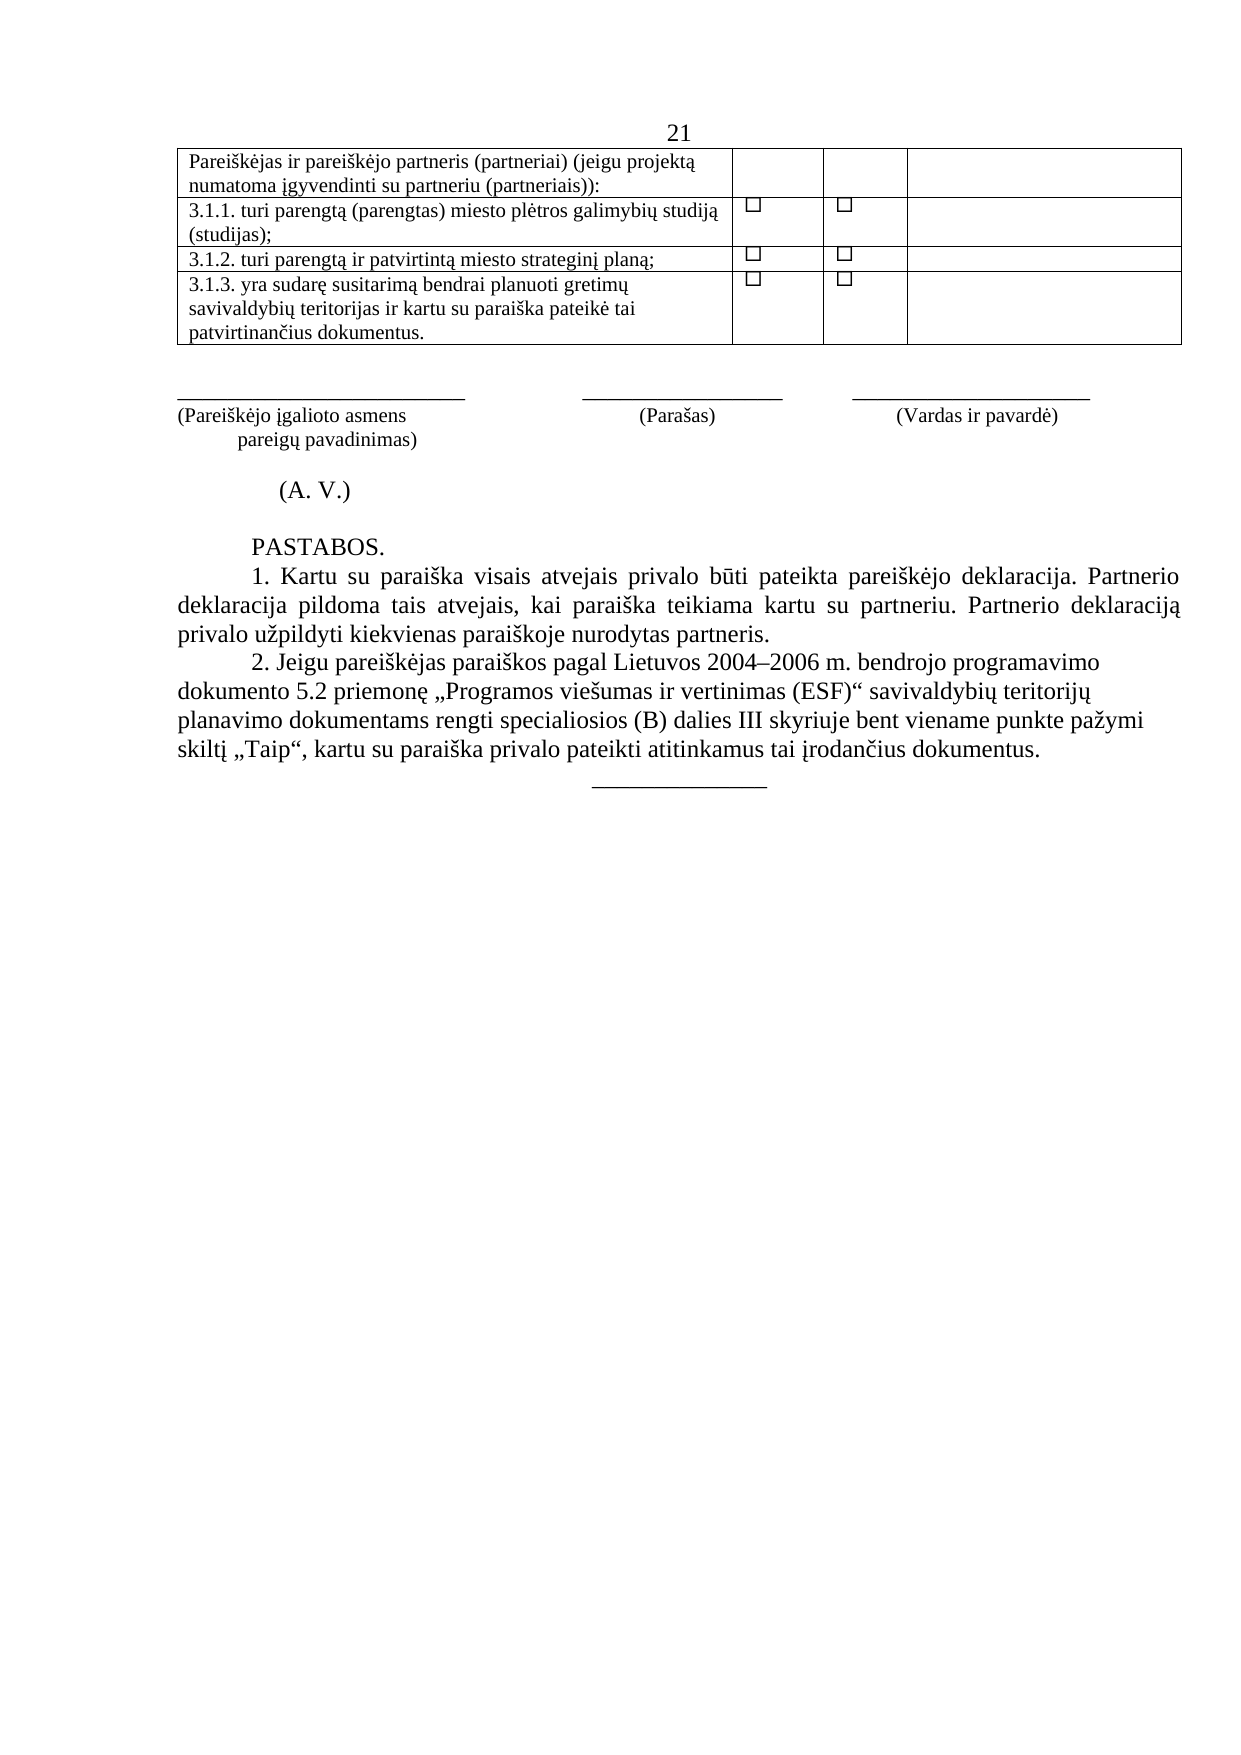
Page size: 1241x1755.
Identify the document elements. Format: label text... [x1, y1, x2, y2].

text (A. V.) [177, 475, 1181, 504]
table_cell Pareiškėjas ir pareiškėjo partneris (partneriai) (jeigu projektą numatoma įgyvendinti su partneriu (partneriais)): [178, 149, 732, 197]
table_cell 3.1.2. turi parengtą ir patvirtintą miesto strateginį planą; [178, 247, 732, 271]
table_cell  [824, 247, 907, 271]
table_cell [733, 149, 823, 197]
text 2. Jeigu pareiškėjas paraiškos pagal Lietuvos 2004–2006 m. bendrojo programavimo dokumento 5.2 priemonę „Programos viešumas ir vertinimas (ESF)“ savivaldybių teritorijų planavimo dokumentams rengti specialiosios (B) dalies III skyriuje bent viename punkte pažymi skiltį „Taip“, kartu su paraiška privalo pateikti atitinkamus tai įrodančius dokumentus. [177, 647, 1181, 762]
table_cell  [733, 272, 823, 344]
table_cell [908, 272, 1181, 344]
text 1. Kartu su paraiška visais atvejais privalo būti pateikta pareiškėjo deklaracija. Partnerio deklaracija pildoma tais atvejais, kai paraiška teikiama kartu su partneriu. Partnerio deklaraciją privalo užpildyti kiekvienas paraiškoje nurodytas partneris. [177, 561, 1181, 647]
text pareigų pavadinimas) [177, 427, 1181, 451]
table_cell [908, 247, 1181, 271]
table_cell [908, 198, 1181, 246]
table_cell  [733, 198, 823, 246]
text (Pareiškėjo įgalioto asmens (Parašas) (Vardas ir pavardė) [177, 403, 1181, 427]
table_cell 3.1.1. turi parengtą (parengtas) miesto plėtros galimybių studiją (studijas); [178, 198, 732, 246]
table_cell [908, 149, 1181, 197]
table_cell [824, 149, 907, 197]
table_cell 3.1.3. yra sudarę susitarimą bendrai planuoti gretimų savivaldybių teritorijas ir kartu su paraiška pateikė tai patvirtinančius dokumentus. [178, 272, 732, 344]
table_cell  [733, 247, 823, 271]
text _______________________ ________________ ___________________ [177, 374, 1181, 403]
table_cell  [824, 272, 907, 344]
text ______________ [177, 762, 1181, 791]
table_cell  [824, 198, 907, 246]
text PASTABOS. [177, 532, 1181, 561]
